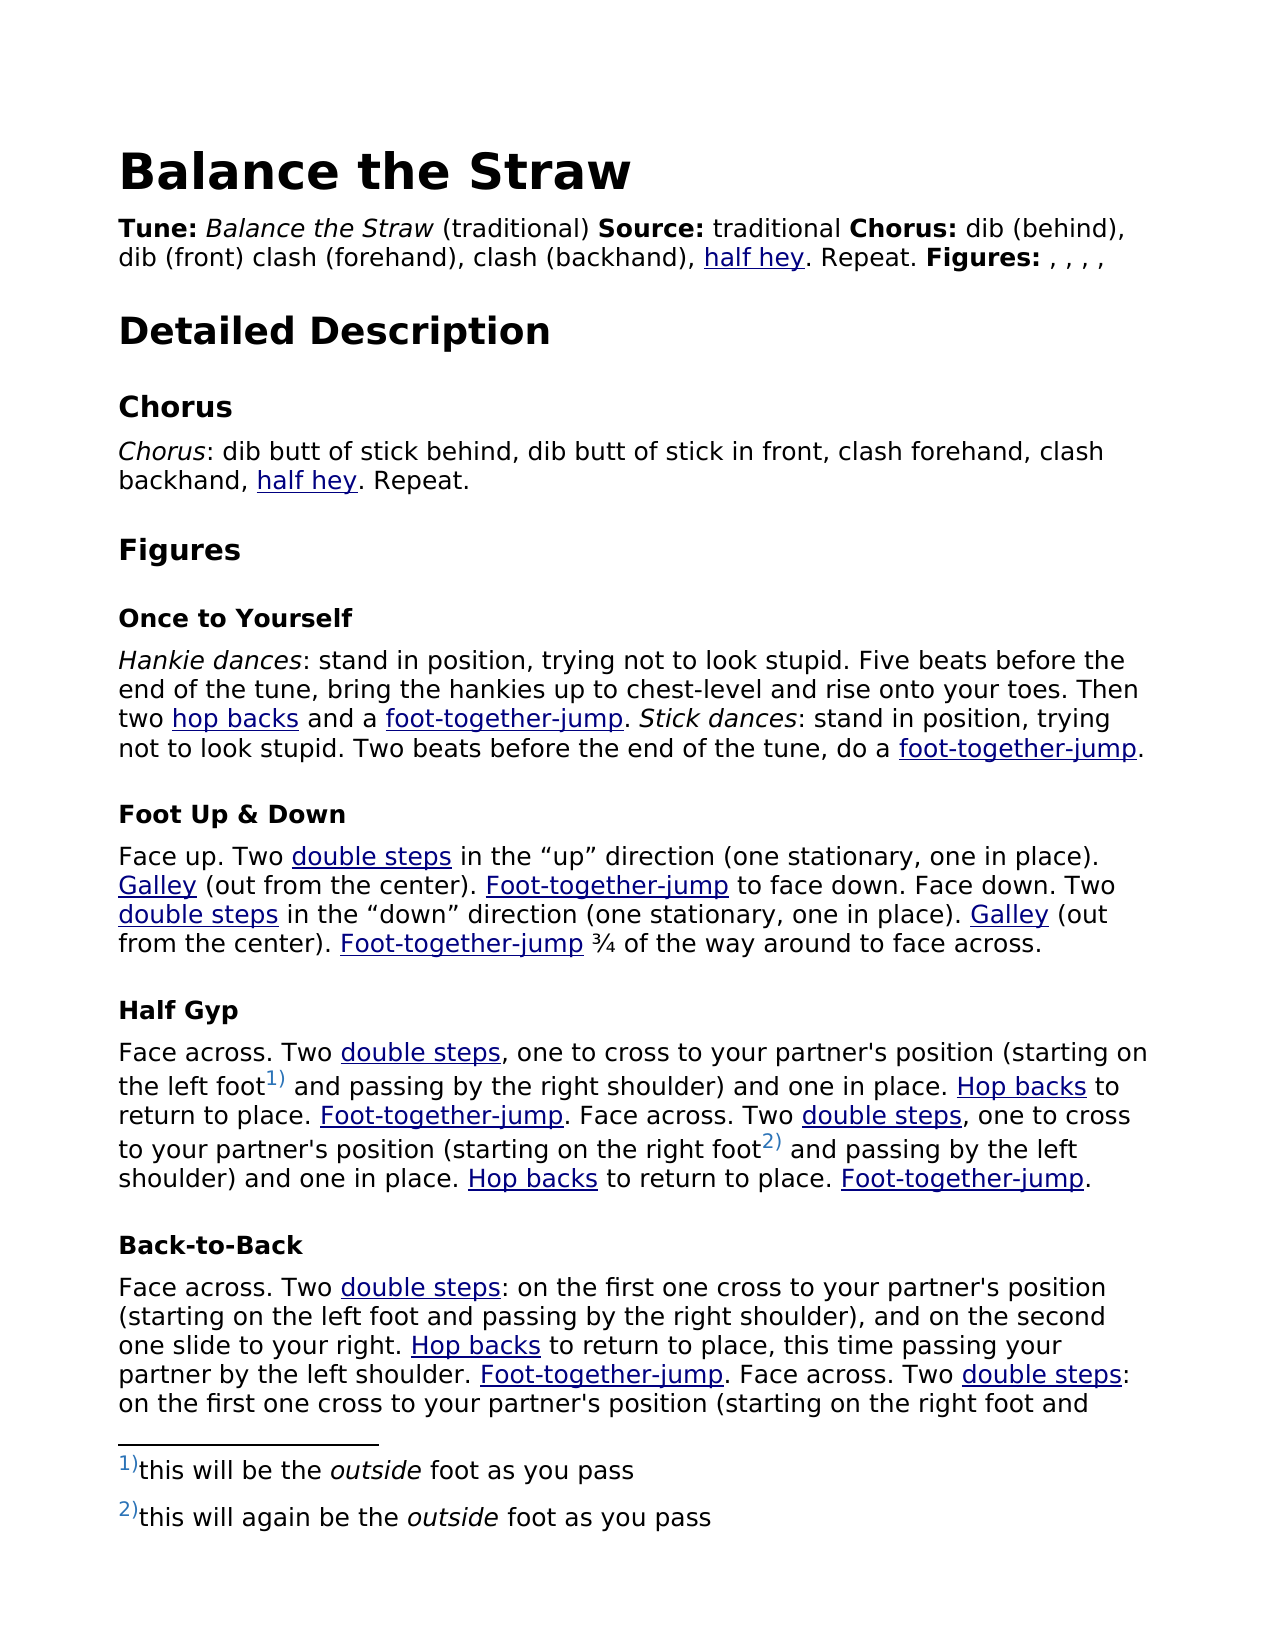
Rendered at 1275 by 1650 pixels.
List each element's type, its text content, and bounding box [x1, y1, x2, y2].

text Face across. Two double steps: on the first one cross to your partner's position (starting on the left foot and passing by the right shoulder), and on the second one slide to your right. Hop backs to return to place, this time passing your partner by the left shoulder. Foot-together-jump. Face across. Two double steps: on the first one cross to your partner's position (starting on the right foot and [118, 1273, 1157, 1418]
text Hankie dances: stand in position, trying not to look stupid. Five beats before the end of the tune, bring the hankies up to chest-level and rise onto your toes. Then two hop backs and a foot-together-jump. Stick dances: stand in position, trying not to look stupid. Two beats before the end of the tune, do a foot-together-jump. [118, 646, 1157, 763]
text Tune: Balance the Straw (traditional) Source: traditional Chorus: dib (behind), dib (front) clash (forehand), clash (backhand), half hey. Repeat. Figures: , , , , [118, 214, 1157, 272]
subtitle Balance the Straw [118, 143, 1157, 201]
subtitle Once to Yourself [118, 604, 1157, 634]
subtitle Half Gyp [118, 996, 1157, 1025]
text Face across. Two double steps, one to cross to your partner's position (starting on the left foot and passing by the right shoulder) and one in place. Hop backs to return to place. Foot-together-jump. Face across. Two double steps, one to cross to your partner's position (starting on the right foot and passing by the left shoulder) and one in place. Hop backs to return to place. Foot-together-jump. [118, 1038, 1157, 1193]
subtitle Figures [118, 533, 1157, 567]
subtitle Foot Up & Down [118, 800, 1157, 829]
text Face up. Two double steps in the “up” direction (one stationary, one in place). Galley (out from the center). Foot-together-jump to face down. Face down. Two double steps in the “down” direction (one stationary, one in place). Galley (out from the center). Foot-together-jump ¾ of the way around to face across. [118, 842, 1157, 959]
subtitle Detailed Description [118, 310, 1157, 353]
text Chorus: dib butt of stick behind, dib butt of stick in front, clash forehand, clash backhand, half hey. Repeat. [118, 437, 1157, 496]
subtitle Chorus [118, 391, 1157, 425]
subtitle Back-to-Back [118, 1231, 1157, 1260]
text this will again be the outside foot as you pass [118, 1498, 1157, 1532]
text this will be the outside foot as you pass [118, 1451, 1157, 1485]
